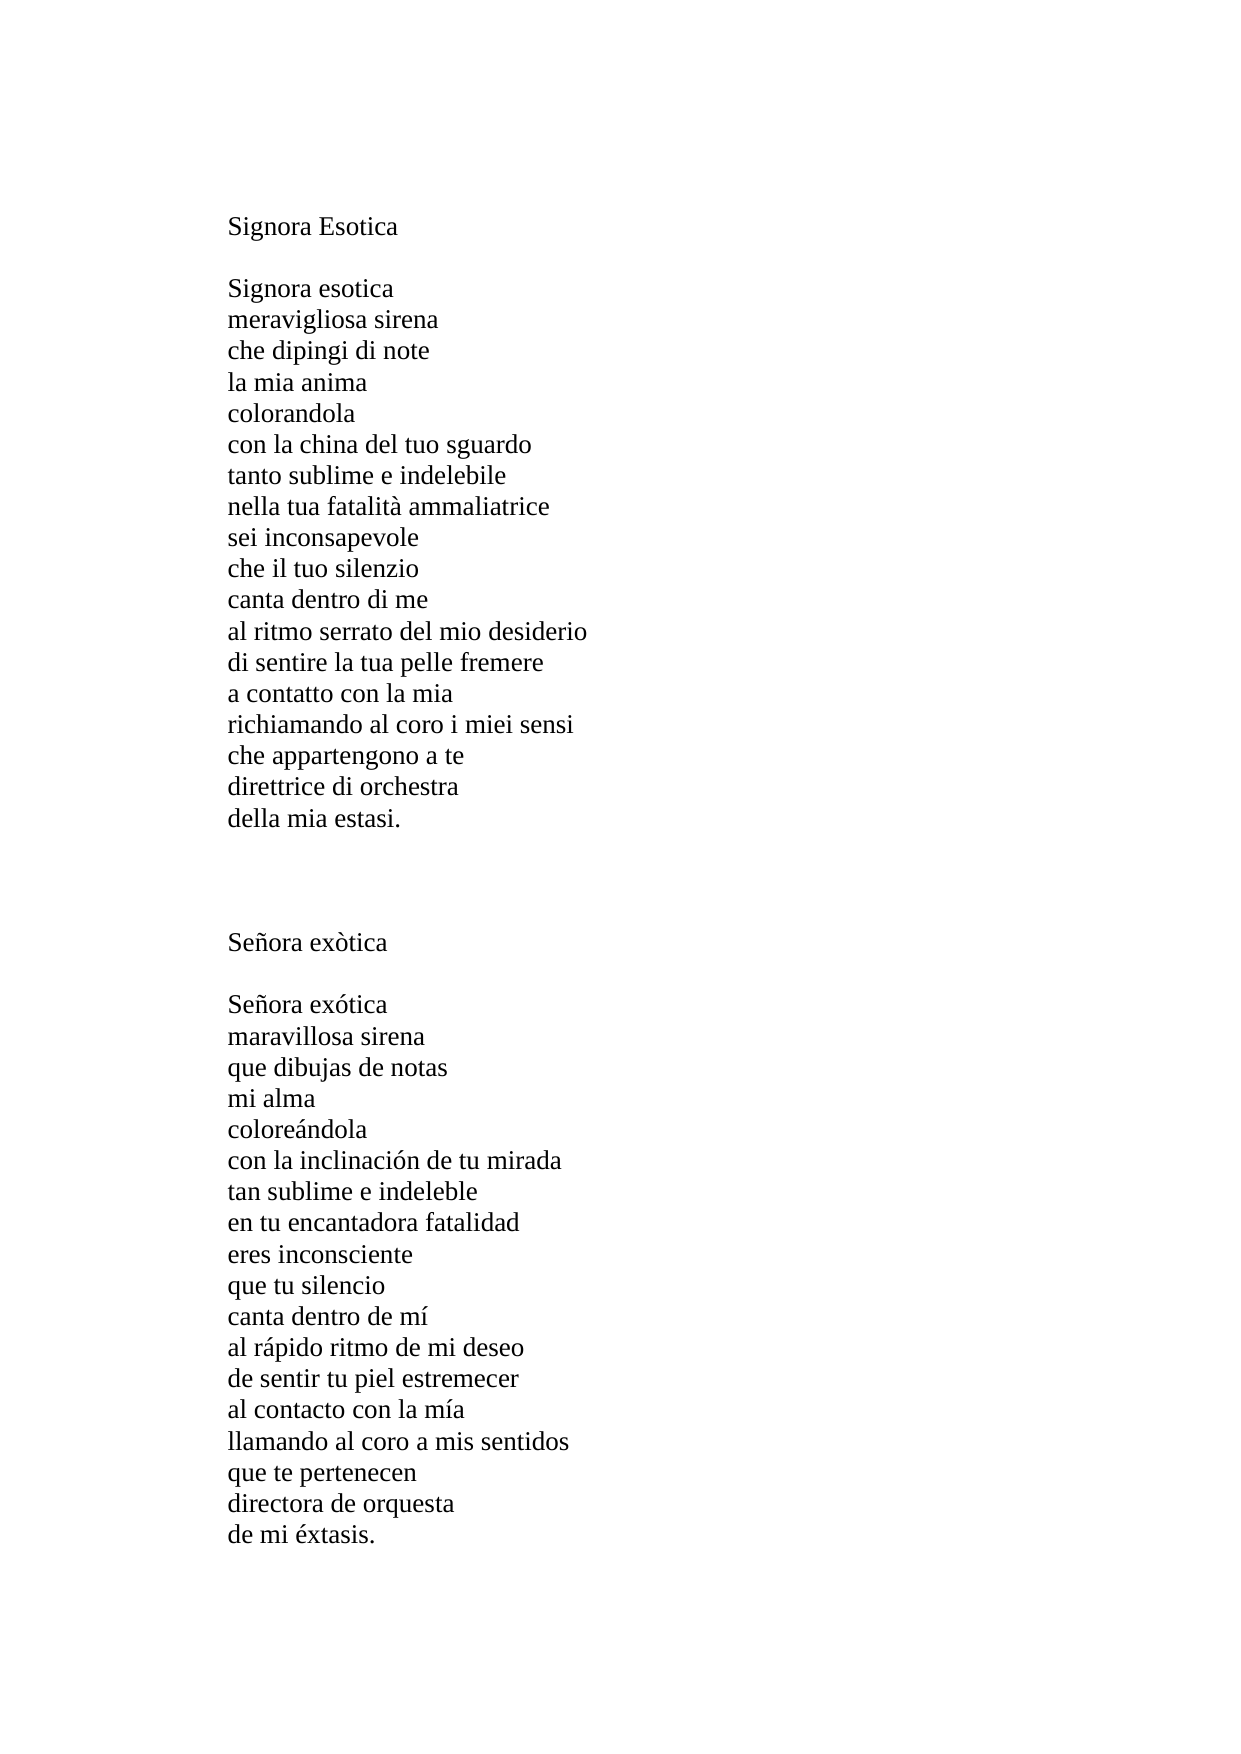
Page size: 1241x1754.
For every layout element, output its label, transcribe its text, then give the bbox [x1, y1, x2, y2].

text la mia anima [118, 366, 1122, 397]
text de mi éxtasis. [118, 1518, 1122, 1549]
text de sentir tu piel estremecer [118, 1362, 1122, 1393]
text Signora Esotica [118, 210, 1122, 241]
text che il tuo silenzio [118, 552, 1122, 584]
text tan sublime e indeleble [118, 1175, 1122, 1207]
text della mia estasi. [118, 802, 1122, 833]
text al contacto con la mía [118, 1393, 1122, 1424]
text que dibujas de notas [118, 1051, 1122, 1082]
text maravillosa sirena [118, 1020, 1122, 1051]
text que tu silencio [118, 1269, 1122, 1300]
text canta dentro de mí [118, 1300, 1122, 1331]
text eres inconsciente [118, 1238, 1122, 1269]
text en tu encantadora fatalidad [118, 1207, 1122, 1238]
text sei inconsapevole [118, 521, 1122, 552]
text che appartengono a te [118, 739, 1122, 771]
text che dipingi di note [118, 334, 1122, 366]
text que te pertenecen [118, 1456, 1122, 1487]
text coloreándola [118, 1113, 1122, 1144]
text meravigliosa sirena [118, 303, 1122, 334]
text richiamando al coro i miei sensi [118, 708, 1122, 739]
text colorandola [118, 397, 1122, 428]
text directora de orquesta [118, 1487, 1122, 1518]
text Señora exòtica [118, 926, 1122, 957]
text di sentire la tua pelle fremere [118, 646, 1122, 677]
text Signora esotica [118, 272, 1122, 303]
text mi alma [118, 1082, 1122, 1113]
text con la inclinación de tu mirada [118, 1144, 1122, 1175]
text al rápido ritmo de mi deseo [118, 1331, 1122, 1362]
text tanto sublime e indelebile [118, 459, 1122, 490]
text al ritmo serrato del mio desiderio [118, 615, 1122, 646]
text nella tua fatalità ammaliatrice [118, 490, 1122, 521]
text con la china del tuo sguardo [118, 428, 1122, 459]
text a contatto con la mia [118, 677, 1122, 708]
text canta dentro di me [118, 584, 1122, 615]
text direttrice di orchestra [118, 771, 1122, 802]
text llamando al coro a mis sentidos [118, 1424, 1122, 1456]
text Señora exótica [118, 988, 1122, 1020]
